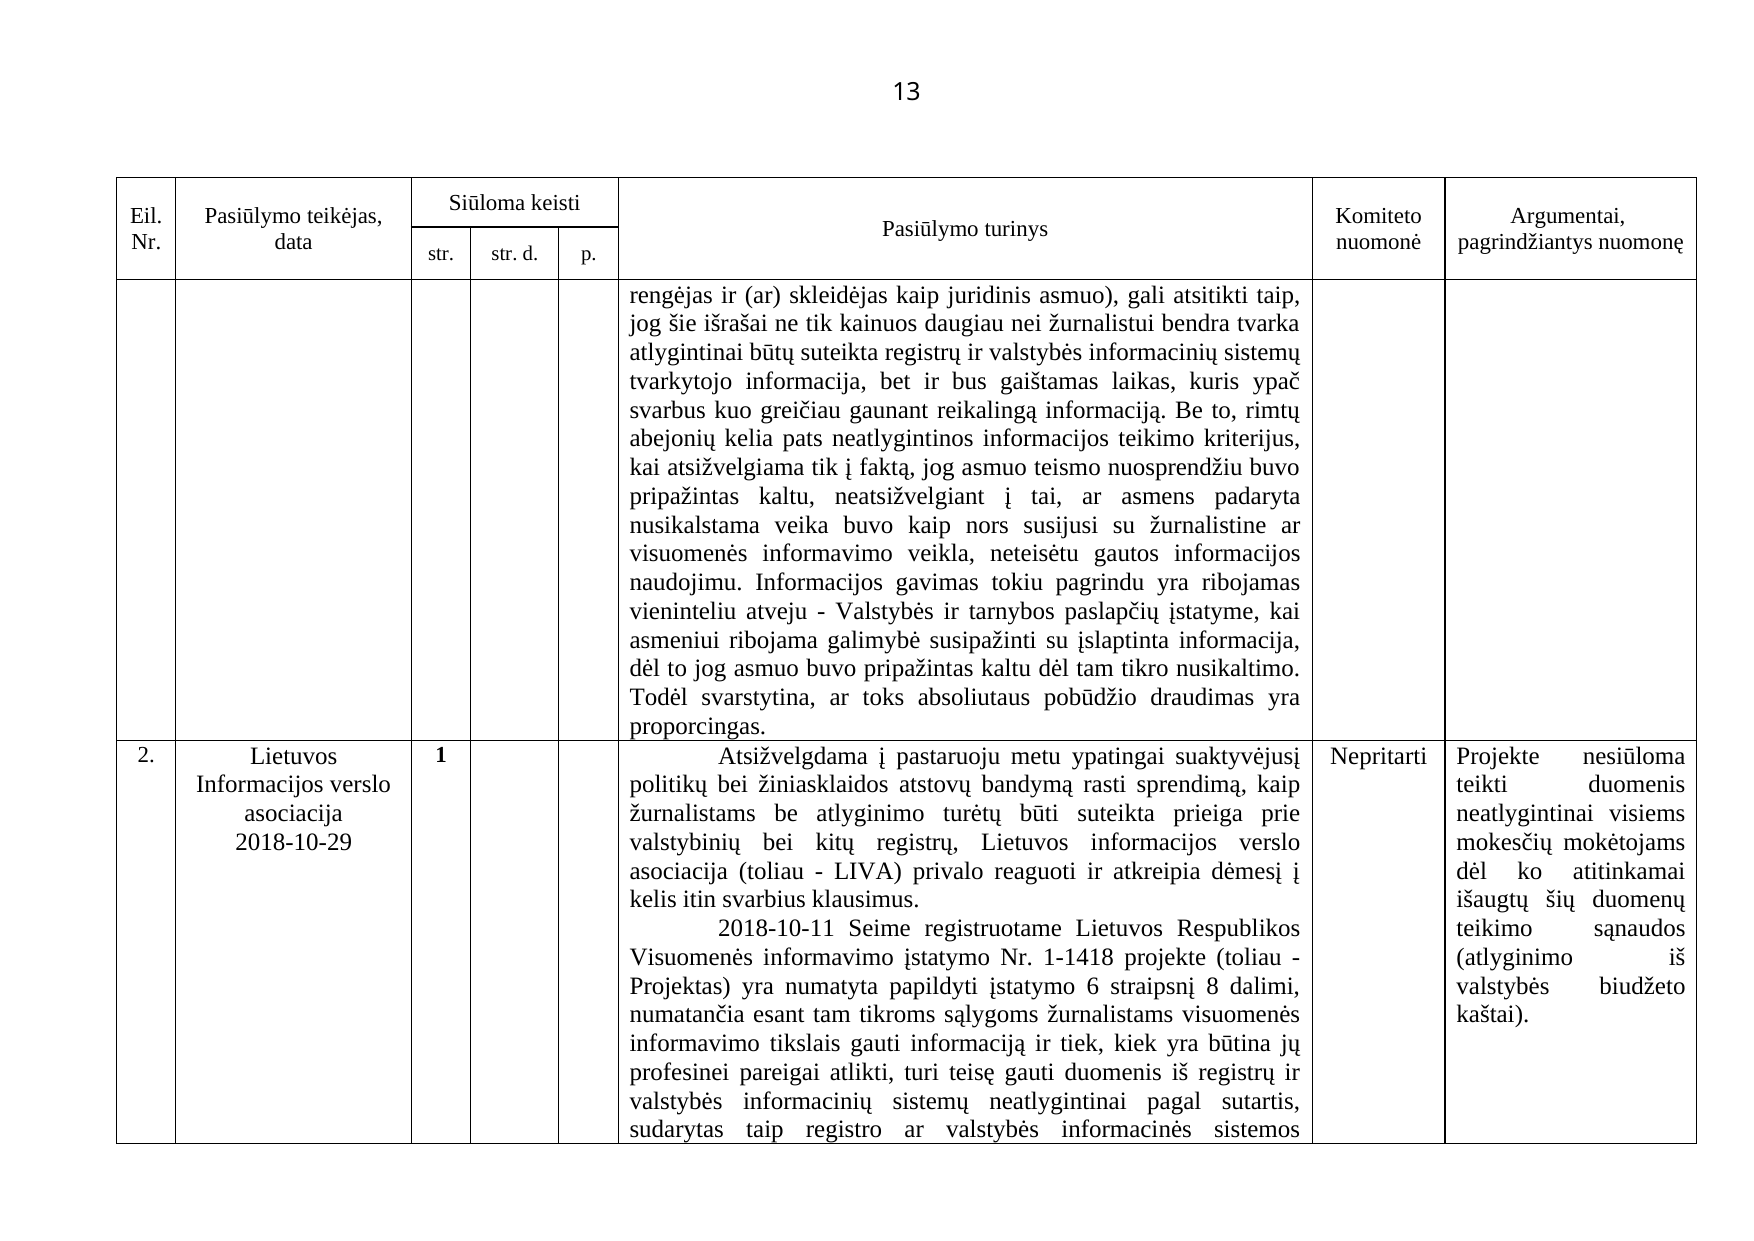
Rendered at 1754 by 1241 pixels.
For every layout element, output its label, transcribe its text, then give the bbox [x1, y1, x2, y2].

table_header Komiteto nuomonė [1313, 178, 1444, 279]
table_cell [559, 280, 618, 740]
table_cell rengėjas ir (ar) skleidėjas kaip juridinis asmuo), gali atsitikti taip, jog šie išrašai ne tik kainuos daugiau nei žurnalistui bendra tvarka atlygintinai būtų suteikta registrų ir valstybės informacinių sistemų tvarkytojo informacija, bet ir bus gaištamas laikas, kuris ypač svarbus kuo greičiau gaunant reikalingą informaciją. Be to, rimtų abejonių kelia pats neatlygintinos informacijos teikimo kriterijus, kai atsižvelgiama tik į faktą, jog asmuo teismo nuosprendžiu buvo pripažintas kaltu, neatsižvelgiant į tai, ar asmens padaryta nusikalstama veika buvo kaip nors susijusi su žurnalistine ar visuomenės informavimo veikla, neteisėtu gautos informacijos naudojimu. Informacijos gavimas tokiu pagrindu yra ribojamas vieninteliu atveju - Valstybės ir tarnybos paslapčių įstatyme, kai asmeniui ribojama galimybė susipažinti su įslaptinta informacija, dėl to jog asmuo buvo pripažintas kaltu dėl tam tikro nusikaltimo. Todėl svarstytina, ar toks absoliutaus pobūdžio draudimas yra proporcingas. [619, 280, 1312, 740]
table_cell [471, 280, 558, 740]
table_header Pasiūlymo teikėjas, data [176, 178, 411, 279]
table_cell Atsižvelgdama į pastaruoju metu ypatingai suaktyvėjusį politikų bei žiniasklaidos atstovų bandymą rasti sprendimą, kaip žurnalistams be atlyginimo turėtų būti suteikta prieiga prie valstybinių bei kitų registrų, Lietuvos informacijos verslo asociacija (toliau - LIVA) privalo reaguoti ir atkreipia dėmesį į kelis itin svarbius klausimus. 2018-10-11 Seime registruotame Lietuvos Respublikos Visuomenės informavimo įstatymo Nr. 1-1418 projekte (toliau - Projektas) yra numatyta papildyti įstatymo 6 straipsnį 8 dalimi, numatančia esant tam tikroms sąlygoms žurnalistams visuomenės informavimo tikslais gauti informaciją ir tiek, kiek yra būtina jų profesinei pareigai atlikti, turi teisę gauti duomenis iš registrų ir valstybės informacinių sistemų neatlygintinai pagal sutartis, sudarytas taip registro ar valstybės informacinės sistemos [619, 741, 1312, 1143]
table_header Pasiūlymo turinys [619, 178, 1312, 279]
table_cell Lietuvos Informacijos verslo asociacija 2018-10-29 [176, 741, 411, 1143]
table_cell [559, 741, 618, 1143]
table_cell [471, 741, 558, 1143]
table_header Argumentai, pagrindžiantys nuomonę [1446, 178, 1696, 279]
table_cell 1 [412, 741, 470, 1143]
table_header Eil. Nr. [117, 178, 175, 279]
table_cell [117, 280, 175, 740]
table_cell [412, 280, 470, 740]
table_cell str. [412, 228, 470, 279]
table_cell 2. [117, 741, 175, 1143]
table_cell [176, 280, 411, 740]
table_cell Nepritarti [1313, 741, 1444, 1143]
table_cell [1446, 280, 1696, 740]
table_cell str. d. [471, 228, 558, 279]
table_header Siūloma keisti [412, 178, 618, 226]
table_cell Projekte nesiūloma teikti duomenis neatlygintinai visiems mokesčių mokėtojams dėl ko atitinkamai išaugtų šių duomenų teikimo sąnaudos (atlyginimo iš valstybės biudžeto kaštai). [1446, 741, 1696, 1143]
table_cell p. [559, 228, 618, 279]
table_cell [1313, 280, 1444, 740]
